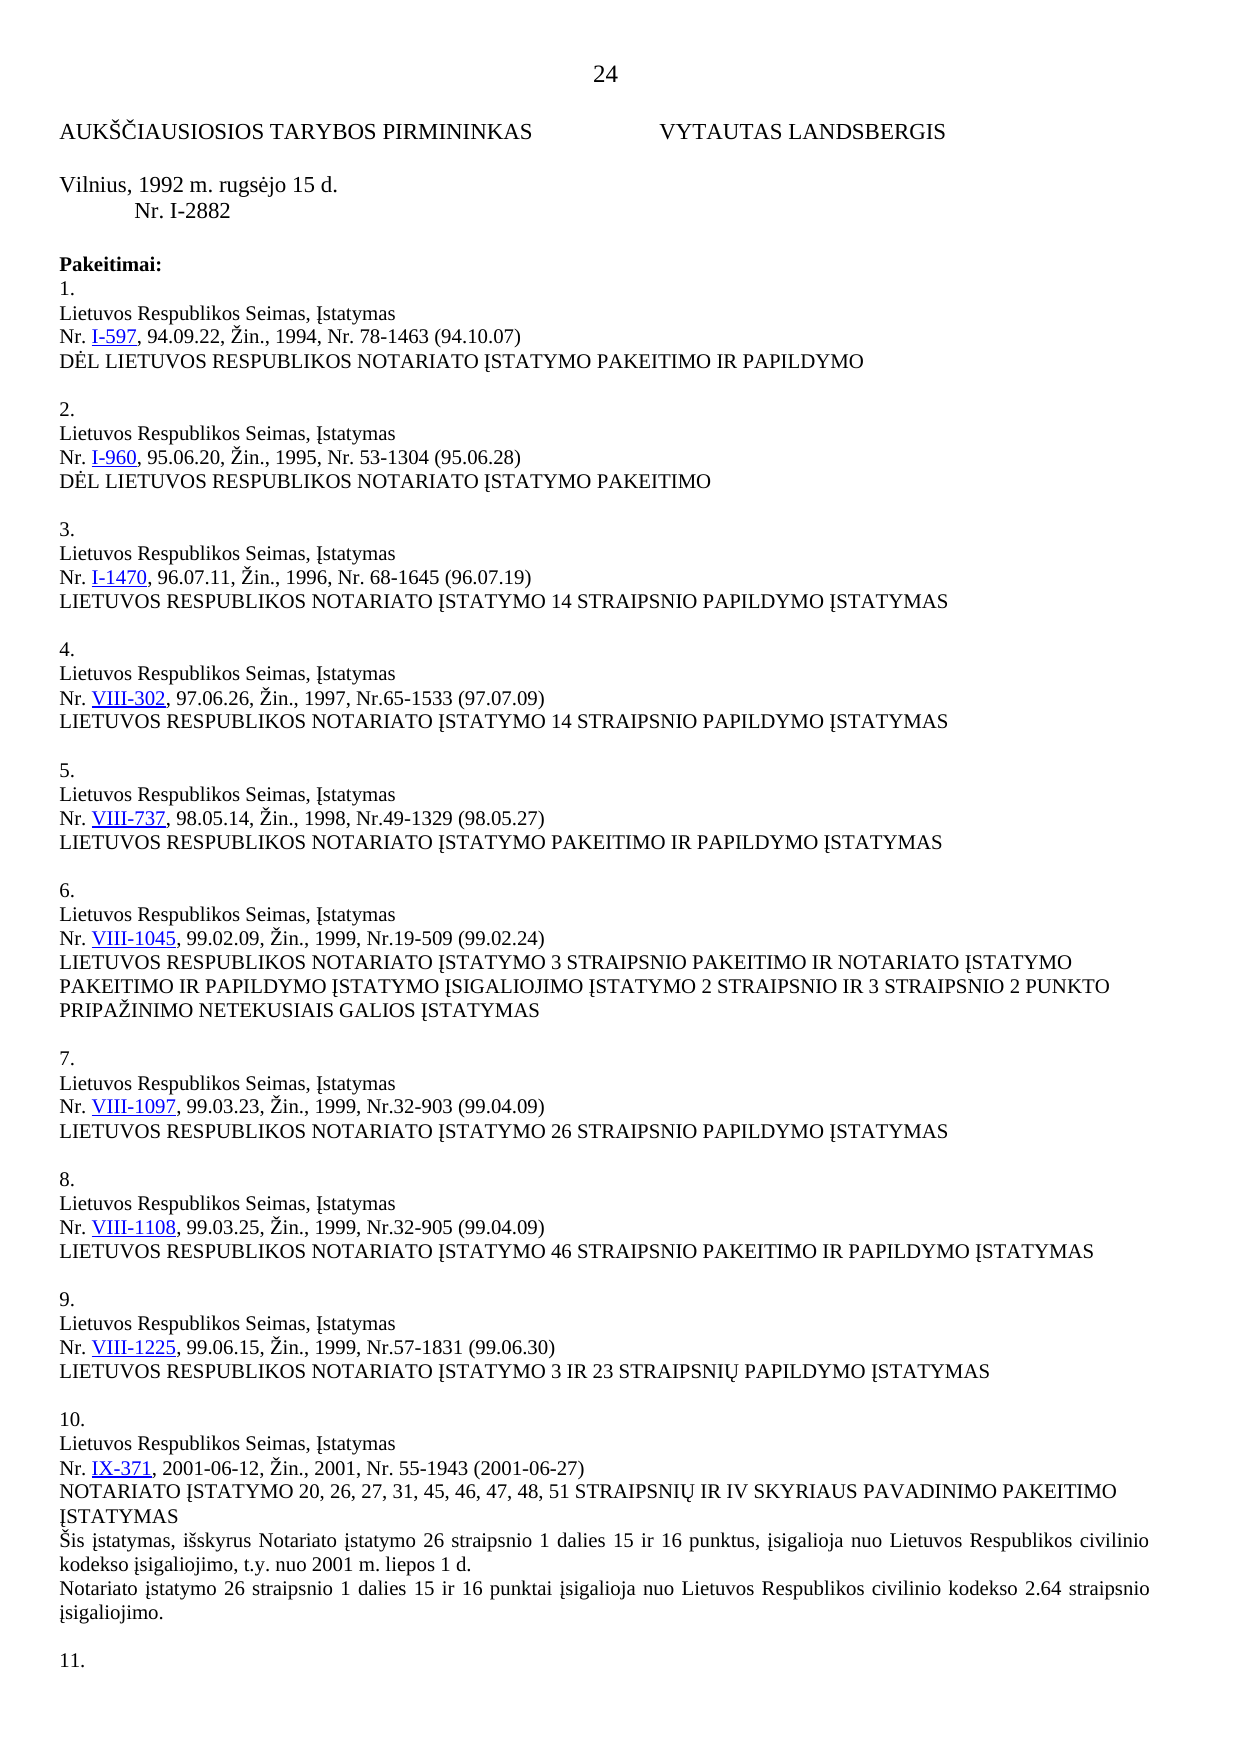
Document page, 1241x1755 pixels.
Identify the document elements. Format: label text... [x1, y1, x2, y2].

text Pakeitimai: [59, 252, 1152, 276]
text 3. [59, 517, 1152, 541]
text 11. [59, 1648, 1152, 1672]
text LIETUVOS RESPUBLIKOS NOTARIATO ĮSTATYMO 3 IR 23 STRAIPSNIŲ PAPILDYMO ĮSTATYMAS [59, 1359, 1152, 1383]
text 2. [59, 397, 1152, 421]
text Lietuvos Respublikos Seimas, Įstatymas [59, 421, 1152, 445]
text LIETUVOS RESPUBLIKOS NOTARIATO ĮSTATYMO 26 STRAIPSNIO PAPILDYMO ĮSTATYMAS [59, 1118, 1152, 1143]
text Nr. VIII-1045, 99.02.09, Žin., 1999, Nr.19-509 (99.02.24) [59, 926, 1152, 950]
text LIETUVOS RESPUBLIKOS NOTARIATO ĮSTATYMO 14 STRAIPSNIO PAPILDYMO ĮSTATYMAS [59, 589, 1152, 613]
text Lietuvos Respublikos Seimas, Įstatymas [59, 1191, 1152, 1215]
text Lietuvos Respublikos Seimas, Įstatymas [59, 661, 1152, 685]
text DĖL LIETUVOS RESPUBLIKOS NOTARIATO ĮSTATYMO PAKEITIMO IR PAPILDYMO [59, 348, 1152, 373]
text Lietuvos Respublikos Seimas, Įstatymas [59, 300, 1152, 324]
text Nr. IX-371, 2001-06-12, Žin., 2001, Nr. 55-1943 (2001-06-27) [59, 1455, 1152, 1479]
text NOTARIATO ĮSTATYMO 20, 26, 27, 31, 45, 46, 47, 48, 51 STRAIPSNIŲ IR IV SKYRIAUS PAVADINIMO PAKEITIMO ĮSTATYMAS [59, 1479, 1152, 1528]
text LIETUVOS RESPUBLIKOS NOTARIATO ĮSTATYMO PAKEITIMO IR PAPILDYMO ĮSTATYMAS [59, 830, 1152, 854]
text 9. [59, 1287, 1152, 1311]
text 7. [59, 1046, 1152, 1070]
text Nr. VIII-1225, 99.06.15, Žin., 1999, Nr.57-1831 (99.06.30) [59, 1335, 1152, 1359]
text LIETUVOS RESPUBLIKOS NOTARIATO ĮSTATYMO 3 STRAIPSNIO PAKEITIMO IR NOTARIATO ĮSTATYMO PAKEITIMO IR PAPILDYMO ĮSTATYMO ĮSIGALIOJIMO ĮSTATYMO 2 STRAIPSNIO IR 3 STRAIPSNIO 2 PUNKTO PRIPAŽINIMO NETEKUSIAIS GALIOS ĮSTATYMAS [59, 950, 1152, 1022]
text LIETUVOS RESPUBLIKOS NOTARIATO ĮSTATYMO 46 STRAIPSNIO PAKEITIMO IR PAPILDYMO ĮSTATYMAS [59, 1239, 1152, 1263]
text Nr. I-960, 95.06.20, Žin., 1995, Nr. 53-1304 (95.06.28) [59, 445, 1152, 469]
text Nr. I-1470, 96.07.11, Žin., 1996, Nr. 68-1645 (96.07.19) [59, 565, 1152, 589]
text AUKŠČIAUSIOSIOS TARYBOS PIRMININKAS VYTAUTAS LANDSBERGIS [59, 118, 1152, 144]
text Nr. VIII-737, 98.05.14, Žin., 1998, Nr.49-1329 (98.05.27) [59, 806, 1152, 830]
text Lietuvos Respublikos Seimas, Įstatymas [59, 902, 1152, 926]
text Lietuvos Respublikos Seimas, Įstatymas [59, 1311, 1152, 1335]
text Šis įstatymas, išskyrus Notariato įstatymo 26 straipsnio 1 dalies 15 ir 16 punktus, įsigalioja nuo Lietuvos Respublikos civilinio kodekso įsigaliojimo, t.y. nuo 2001 m. liepos 1 d. [59, 1528, 1152, 1576]
text Nr. I-2882 [59, 197, 1152, 223]
text 4. [59, 637, 1152, 661]
text Nr. VIII-1097, 99.03.23, Žin., 1999, Nr.32-903 (99.04.09) [59, 1094, 1152, 1118]
text LIETUVOS RESPUBLIKOS NOTARIATO ĮSTATYMO 14 STRAIPSNIO PAPILDYMO ĮSTATYMAS [59, 709, 1152, 733]
text 6. [59, 878, 1152, 902]
text Lietuvos Respublikos Seimas, Įstatymas [59, 1070, 1152, 1094]
text Lietuvos Respublikos Seimas, Įstatymas [59, 541, 1152, 565]
text Lietuvos Respublikos Seimas, Įstatymas [59, 782, 1152, 806]
text Nr. VIII-1108, 99.03.25, Žin., 1999, Nr.32-905 (99.04.09) [59, 1215, 1152, 1239]
text Nr. I-597, 94.09.22, Žin., 1994, Nr. 78-1463 (94.10.07) [59, 324, 1152, 348]
text 8. [59, 1167, 1152, 1191]
text Lietuvos Respublikos Seimas, Įstatymas [59, 1431, 1152, 1455]
text DĖL LIETUVOS RESPUBLIKOS NOTARIATO ĮSTATYMO PAKEITIMO [59, 469, 1152, 493]
text 1. [59, 276, 1152, 300]
text Notariato įstatymo 26 straipsnio 1 dalies 15 ir 16 punktai įsigalioja nuo Lietuvos Respublikos civilinio kodekso 2.64 straipsnio įsigaliojimo. [59, 1576, 1152, 1624]
text 5. [59, 758, 1152, 782]
text Vilnius, 1992 m. rugsėjo 15 d. [59, 171, 1152, 197]
text Nr. VIII-302, 97.06.26, Žin., 1997, Nr.65-1533 (97.07.09) [59, 685, 1152, 709]
text 10. [59, 1407, 1152, 1431]
